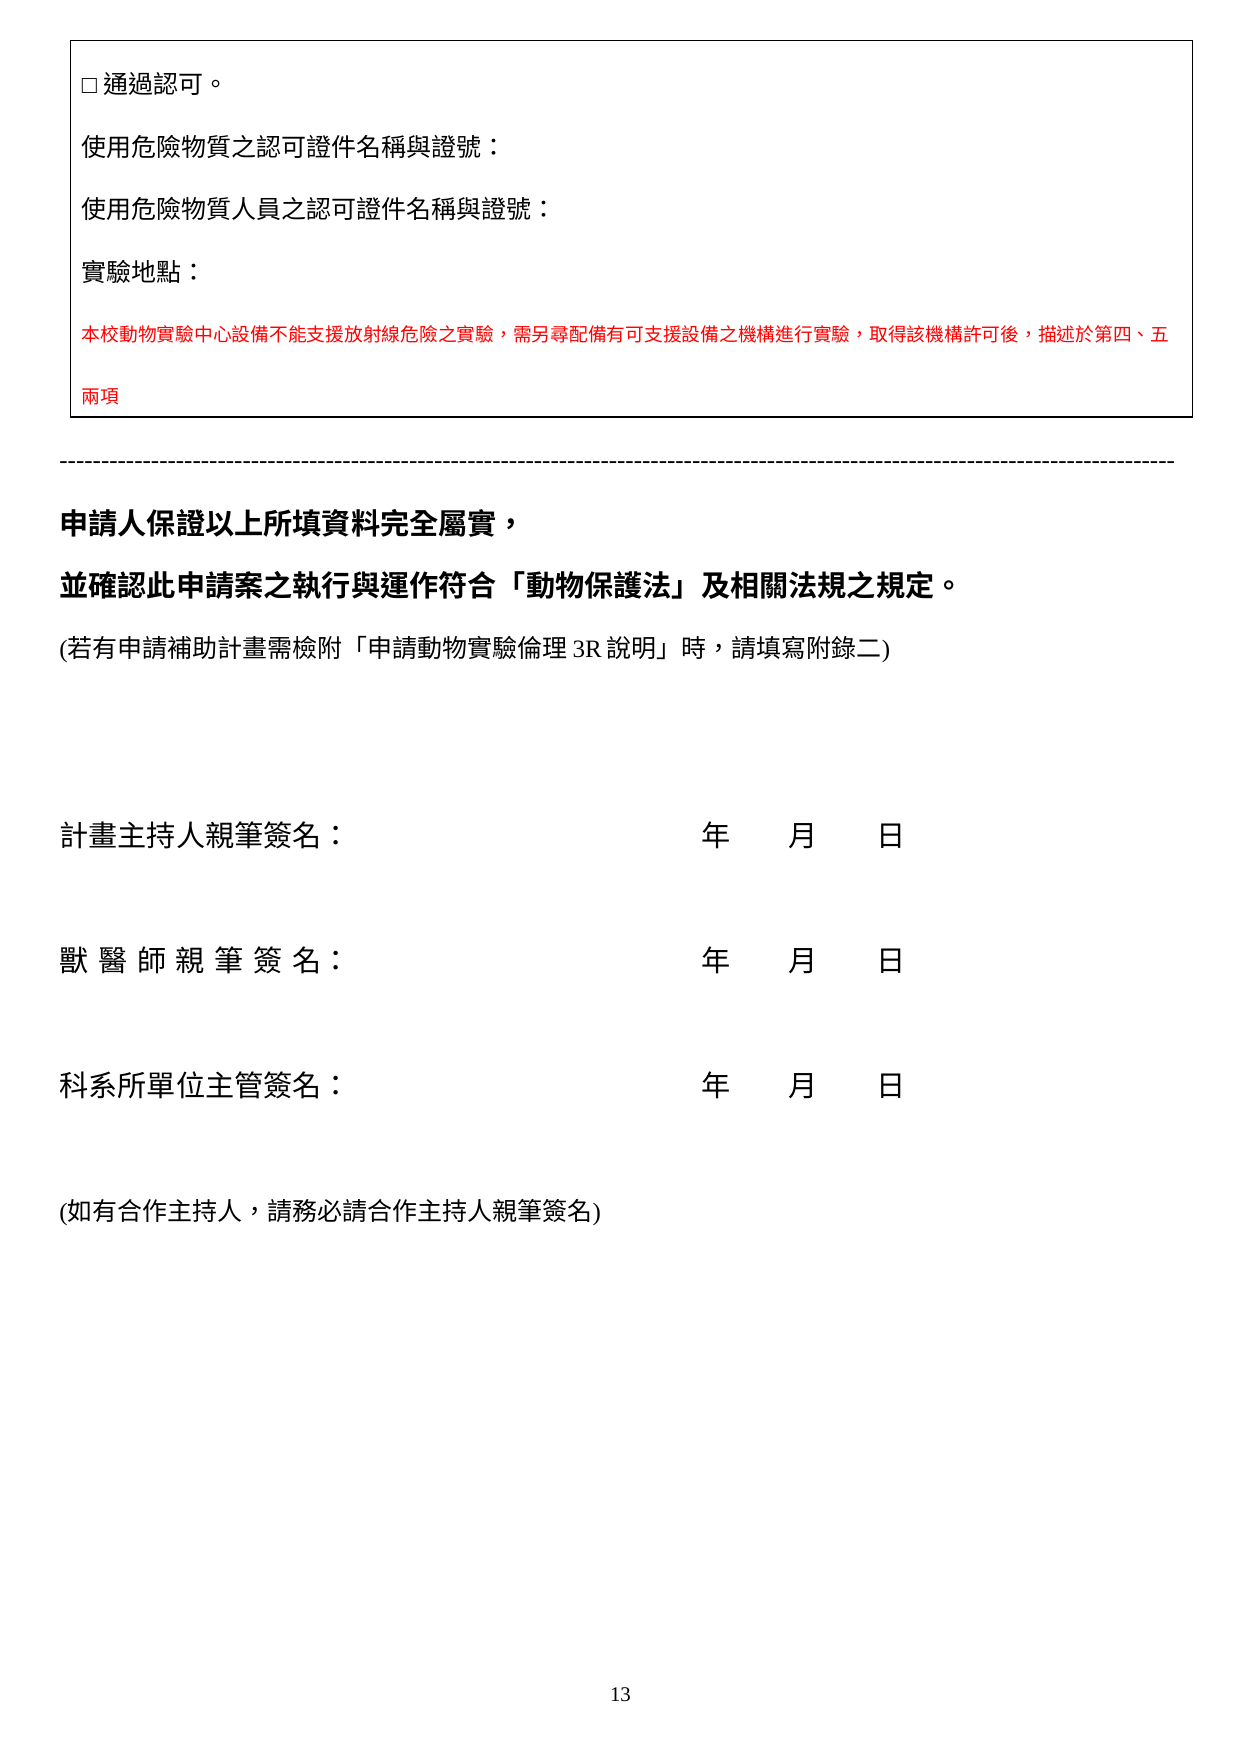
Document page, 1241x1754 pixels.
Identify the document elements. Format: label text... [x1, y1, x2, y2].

text 申請人保證以上所填資料完全屬實， [59, 480, 1181, 542]
text (若有申請補助計畫需檢附「申請動物實驗倫理3R說明」時，請填寫附錄二) [59, 605, 1181, 667]
text (如有合作主持人，請務必請合作主持人親筆簽名) [59, 1167, 1181, 1230]
text 科系所單位主管簽名： 年 月 日 [59, 1042, 1181, 1105]
text 獸醫師親筆簽名： 年 月 日 [59, 917, 1181, 980]
text -------------------------------------------------------------------------------------------------------------------------------------- [59, 417, 1181, 480]
text 計畫主持人親筆簽名： 年 月 日 [59, 792, 1181, 855]
text 並確認此申請案之執行與運作符合「動物保護法」及相關法規之規定。 [59, 542, 1181, 605]
table_cell 實驗之危險性屬於□生物危險 □放射線 □毒性化學危險 進行危險物品實驗施用之方法、途徑及場所： 針對實驗人員、實驗動物以及飼養環境所採行之保護措施： 實驗廢棄物與屍體之處理方式： 如屬生物危險實驗，請陳述： 詳述危害物質名稱與生物安全等級： 是否有生物安全委員會之核准資料： □ 無 □有 如屬放射線或毒性化學危險實驗，請說明本案向主管機關之申請狀況： （放射線物質實驗須經行政院原子能委員會認可；毒性化學實驗須經行政院環境保護署認可。） □ 尚未申請。 □ 已申請，審核中。 □ 通過認可。 使用危險物質之認可證件名稱與證號： 使用危險物質人員之認可證件名稱與證號： 實驗地點： 本校動物實驗中心設備不能支援放射線危險之實驗，需另尋配備有可支援設備之機構進行實驗，取得該機構許可後，描述於第四、五兩項 [71, 41, 1192, 416]
